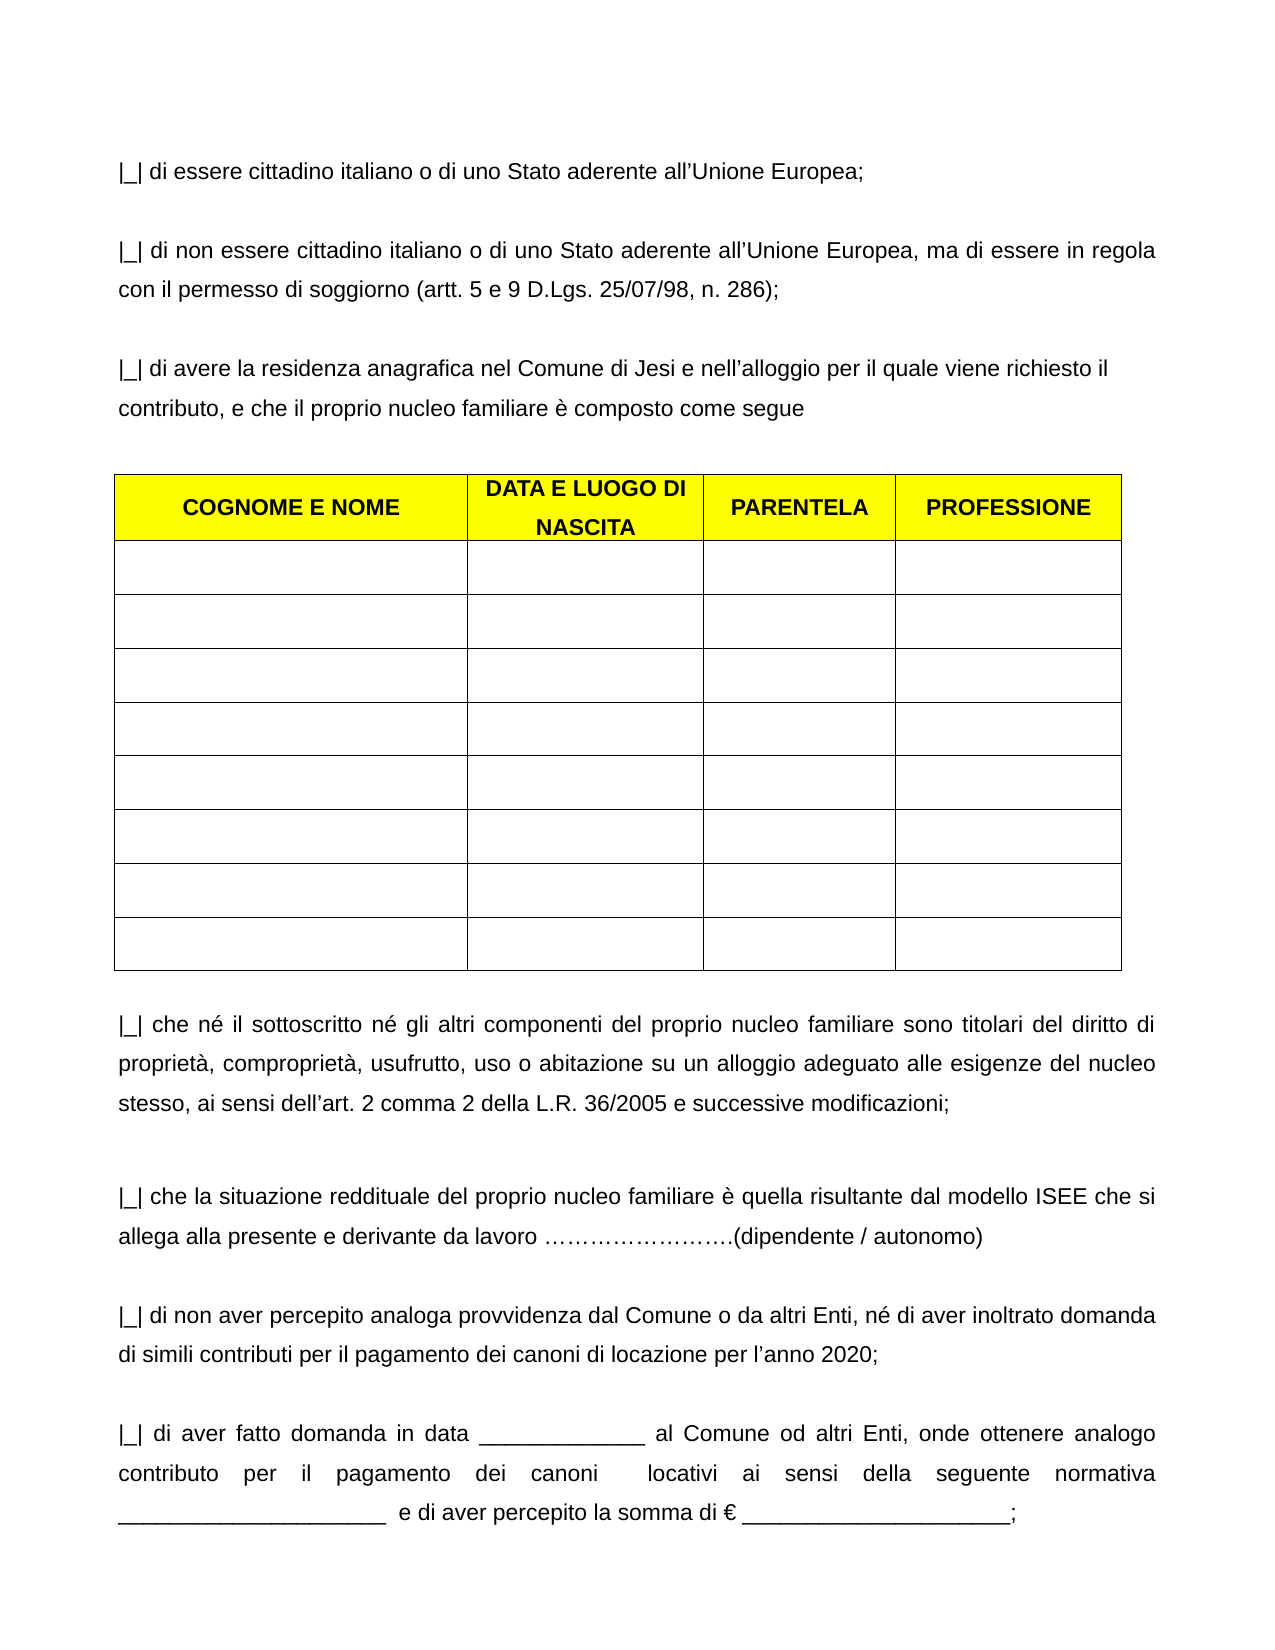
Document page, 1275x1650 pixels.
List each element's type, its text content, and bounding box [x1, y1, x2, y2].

text |_| di essere cittadino italiano o di uno Stato aderente all’Unione Europea; [118, 158, 1157, 184]
table_cell [704, 541, 895, 594]
table_cell [704, 918, 895, 970]
table_cell [896, 703, 1121, 755]
table_cell [468, 703, 703, 755]
table_cell [704, 810, 895, 863]
table_header DATA E LUOGO DI NASCITA [468, 475, 703, 540]
text |_| che la situazione reddituale del proprio nucleo familiare è quella risultante dal modello ISEE che si allega alla presente e derivante da lavoro …………………….(dipendente / autonomo) [118, 1183, 1157, 1249]
table_cell [704, 649, 895, 702]
table_cell [704, 703, 895, 755]
table_cell [115, 595, 467, 648]
table_cell [468, 918, 703, 970]
table_cell [115, 864, 467, 917]
table_cell [115, 649, 467, 702]
text |_| che né il sottoscritto né gli altri componenti del proprio nucleo familiare sono titolari del diritto di proprietà, comproprietà, usufrutto, uso o abitazione su un alloggio adeguato alle esigenze del nucleo stesso, ai sensi dell’art. 2 comma 2 della L.R. 36/2005 e successive modificazioni; [118, 1011, 1157, 1116]
table_cell [704, 595, 895, 648]
table_cell [704, 864, 895, 917]
table_cell [896, 864, 1121, 917]
table_cell [115, 918, 467, 970]
table_cell [468, 864, 703, 917]
table_cell [896, 595, 1121, 648]
table_cell [468, 595, 703, 648]
table_cell [115, 703, 467, 755]
text |_| di non essere cittadino italiano o di uno Stato aderente all’Unione Europea, ma di essere in regola con il permesso di soggiorno (artt. 5 e 9 D.Lgs. 25/07/98, n. 286); [118, 237, 1157, 302]
table_cell [896, 541, 1121, 594]
table_cell [468, 810, 703, 863]
table_cell [896, 649, 1121, 702]
table_cell [704, 756, 895, 809]
table_cell [896, 756, 1121, 809]
table_header PROFESSIONE [896, 475, 1121, 540]
table_cell [468, 541, 703, 594]
table_cell [115, 810, 467, 863]
table_header COGNOME E NOME [115, 475, 467, 540]
table_header PARENTELA [704, 475, 895, 540]
table_cell [896, 810, 1121, 863]
table_cell [896, 918, 1121, 970]
table_cell [468, 649, 703, 702]
text |_| di aver fatto domanda in data _____________ al Comune od altri Enti, onde ottenere analogo contributo per il pagamento dei canoni locativi ai sensi della seguente normativa _____________________ e di aver percepito la somma di € _____________________; [118, 1420, 1157, 1526]
table_cell [468, 756, 703, 809]
text |_| di non aver percepito analoga provvidenza dal Comune o da altri Enti, né di aver inoltrato domanda di simili contributi per il pagamento dei canoni di locazione per l’anno 2020; [118, 1302, 1157, 1368]
table_cell [115, 541, 467, 594]
text |_| di avere la residenza anagrafica nel Comune di Jesi e nell’alloggio per il quale viene richiesto il contributo, e che il proprio nucleo familiare è composto come segue [118, 355, 1157, 421]
table_cell [115, 756, 467, 809]
